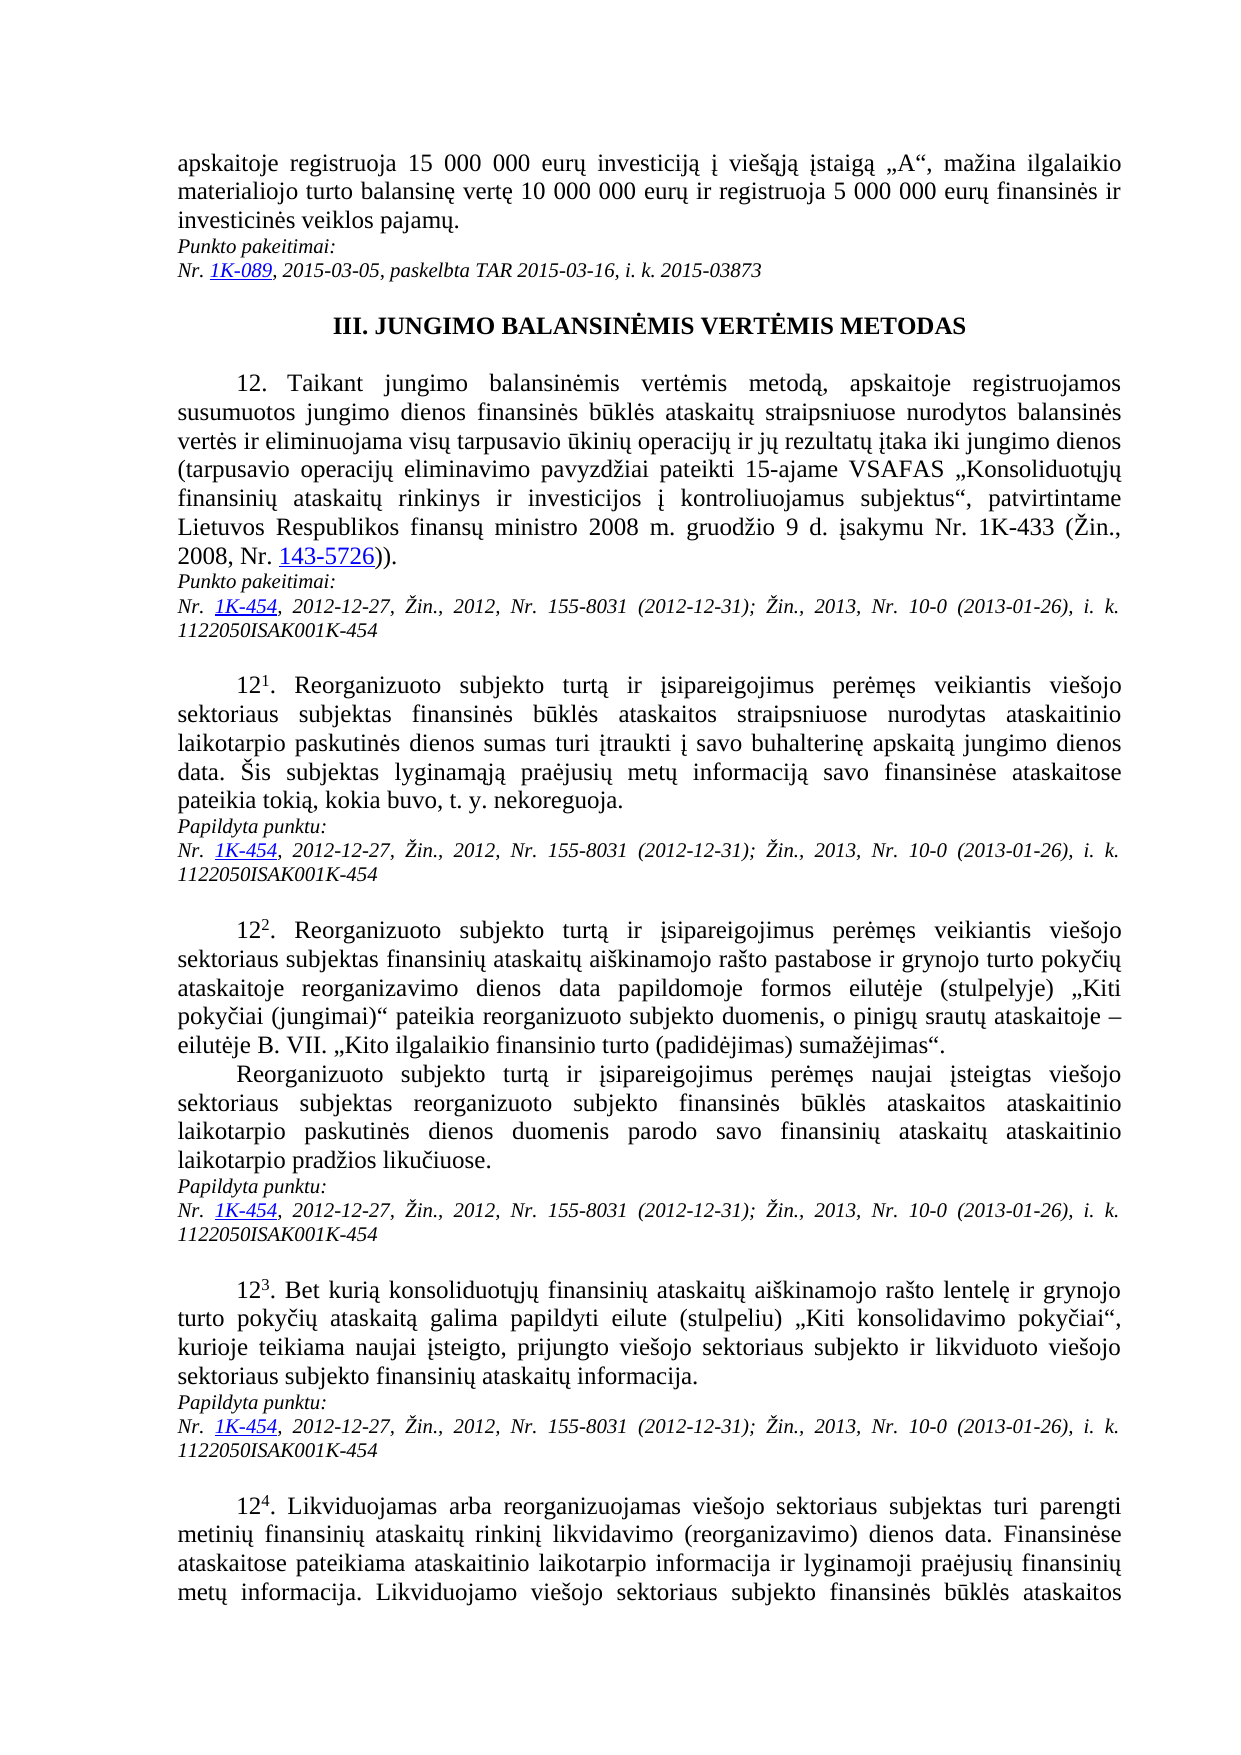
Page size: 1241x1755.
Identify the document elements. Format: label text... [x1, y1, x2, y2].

text Reorganizuoto subjekto turtą ir įsipareigojimus perėmęs naujai įsteigtas viešojo sektoriaus subjektas reorganizuoto subjekto finansinės būklės ataskaitos ataskaitinio laikotarpio paskutinės dienos duomenis parodo savo finansinių ataskaitų ataskaitinio laikotarpio pradžios likučiuose. [177, 1059, 1122, 1174]
text 12. Taikant jungimo balansinėmis vertėmis metodą, apskaitoje registruojamos susumuotos jungimo dienos finansinės būklės ataskaitų straipsniuose nurodytos balansinės vertės ir eliminuojama visų tarpusavio ūkinių operacijų ir jų rezultatų įtaka iki jungimo dienos (tarpusavio operacijų eliminavimo pavyzdžiai pateikti 15-ajame VSAFAS „Konsoliduotųjų finansinių ataskaitų rinkinys ir investicijos į kontroliuojamus subjektus“, patvirtintame Lietuvos Respublikos finansų ministro 2008 m. gruodžio 9 d. įsakymu Nr. 1K-433 (Žin., 2008, Nr. 143-5726)). [177, 368, 1122, 569]
text Punkto pakeitimai: [177, 234, 1122, 258]
text Papildyta punktu: [177, 1390, 1122, 1414]
text 123. Bet kurią konsoliduotųjų finansinių ataskaitų aiškinamojo rašto lentelę ir grynojo turto pokyčių ataskaitą galima papildyti eilute (stulpeliu) „Kiti konsolidavimo pokyčiai“, kurioje teikiama naujai įsteigto, prijungto viešojo sektoriaus subjekto ir likviduoto viešojo sektoriaus subjekto finansinių ataskaitų informacija. [177, 1275, 1122, 1390]
text Nr. 1K-454, 2012-12-27, Žin., 2012, Nr. 155-8031 (2012-12-31); Žin., 2013, Nr. 10-0 (2013-01-26), i. k. 1122050ISAK001K-454 [177, 1414, 1122, 1462]
text Nr. 1K-454, 2012-12-27, Žin., 2012, Nr. 155-8031 (2012-12-31); Žin., 2013, Nr. 10-0 (2013-01-26), i. k. 1122050ISAK001K-454 [177, 838, 1122, 886]
text Punkto pakeitimai: [177, 569, 1122, 593]
text 121. Reorganizuoto subjekto turtą ir įsipareigojimus perėmęs veikiantis viešojo sektoriaus subjektas finansinės būklės ataskaitos straipsniuose nurodytas ataskaitinio laikotarpio paskutinės dienos sumas turi įtraukti į savo buhalterinę apskaitą jungimo dienos data. Šis subjektas lyginamąją praėjusių metų informaciją savo finansinėse ataskaitose pateikia tokią, kokia buvo, t. y. nekoreguoja. [177, 670, 1122, 814]
text apskaitoje registruoja 15 000 000 eurų investiciją į viešąją įstaigą „A“, mažina ilgalaikio materialiojo turto balansinę vertę 10 000 000 eurų ir registruoja 5 000 000 eurų finansinės ir investicinės veiklos pajamų. [177, 148, 1122, 234]
text Nr. 1K-454, 2012-12-27, Žin., 2012, Nr. 155-8031 (2012-12-31); Žin., 2013, Nr. 10-0 (2013-01-26), i. k. 1122050ISAK001K-454 [177, 1198, 1122, 1246]
text Nr. 1K-454, 2012-12-27, Žin., 2012, Nr. 155-8031 (2012-12-31); Žin., 2013, Nr. 10-0 (2013-01-26), i. k. 1122050ISAK001K-454 [177, 593, 1122, 642]
text 124. Likviduojamas arba reorganizuojamas viešojo sektoriaus subjektas turi parengti metinių finansinių ataskaitų rinkinį likvidavimo (reorganizavimo) dienos data. Finansinėse ataskaitose pateikiama ataskaitinio laikotarpio informacija ir lyginamoji praėjusių finansinių metų informacija. Likviduojamo viešojo sektoriaus subjekto finansinės būklės ataskaitos [177, 1491, 1122, 1606]
text Papildyta punktu: [177, 1174, 1122, 1198]
text Nr. 1K-089, 2015-03-05, paskelbta TAR 2015-03-16, i. k. 2015-03873 [177, 258, 1122, 282]
text III. JUNGIMO BALANSINĖMIS VERTĖMIS METODAS [177, 311, 1122, 339]
text Papildyta punktu: [177, 814, 1122, 838]
text 122. Reorganizuoto subjekto turtą ir įsipareigojimus perėmęs veikiantis viešojo sektoriaus subjektas finansinių ataskaitų aiškinamojo rašto pastabose ir grynojo turto pokyčių ataskaitoje reorganizavimo dienos data papildomoje formos eilutėje (stulpelyje) „Kiti pokyčiai (jungimai)“ pateikia reorganizuoto subjekto duomenis, o pinigų srautų ataskaitoje – eilutėje B. VII. „Kito ilgalaikio finansinio turto (padidėjimas) sumažėjimas“. [177, 915, 1122, 1059]
